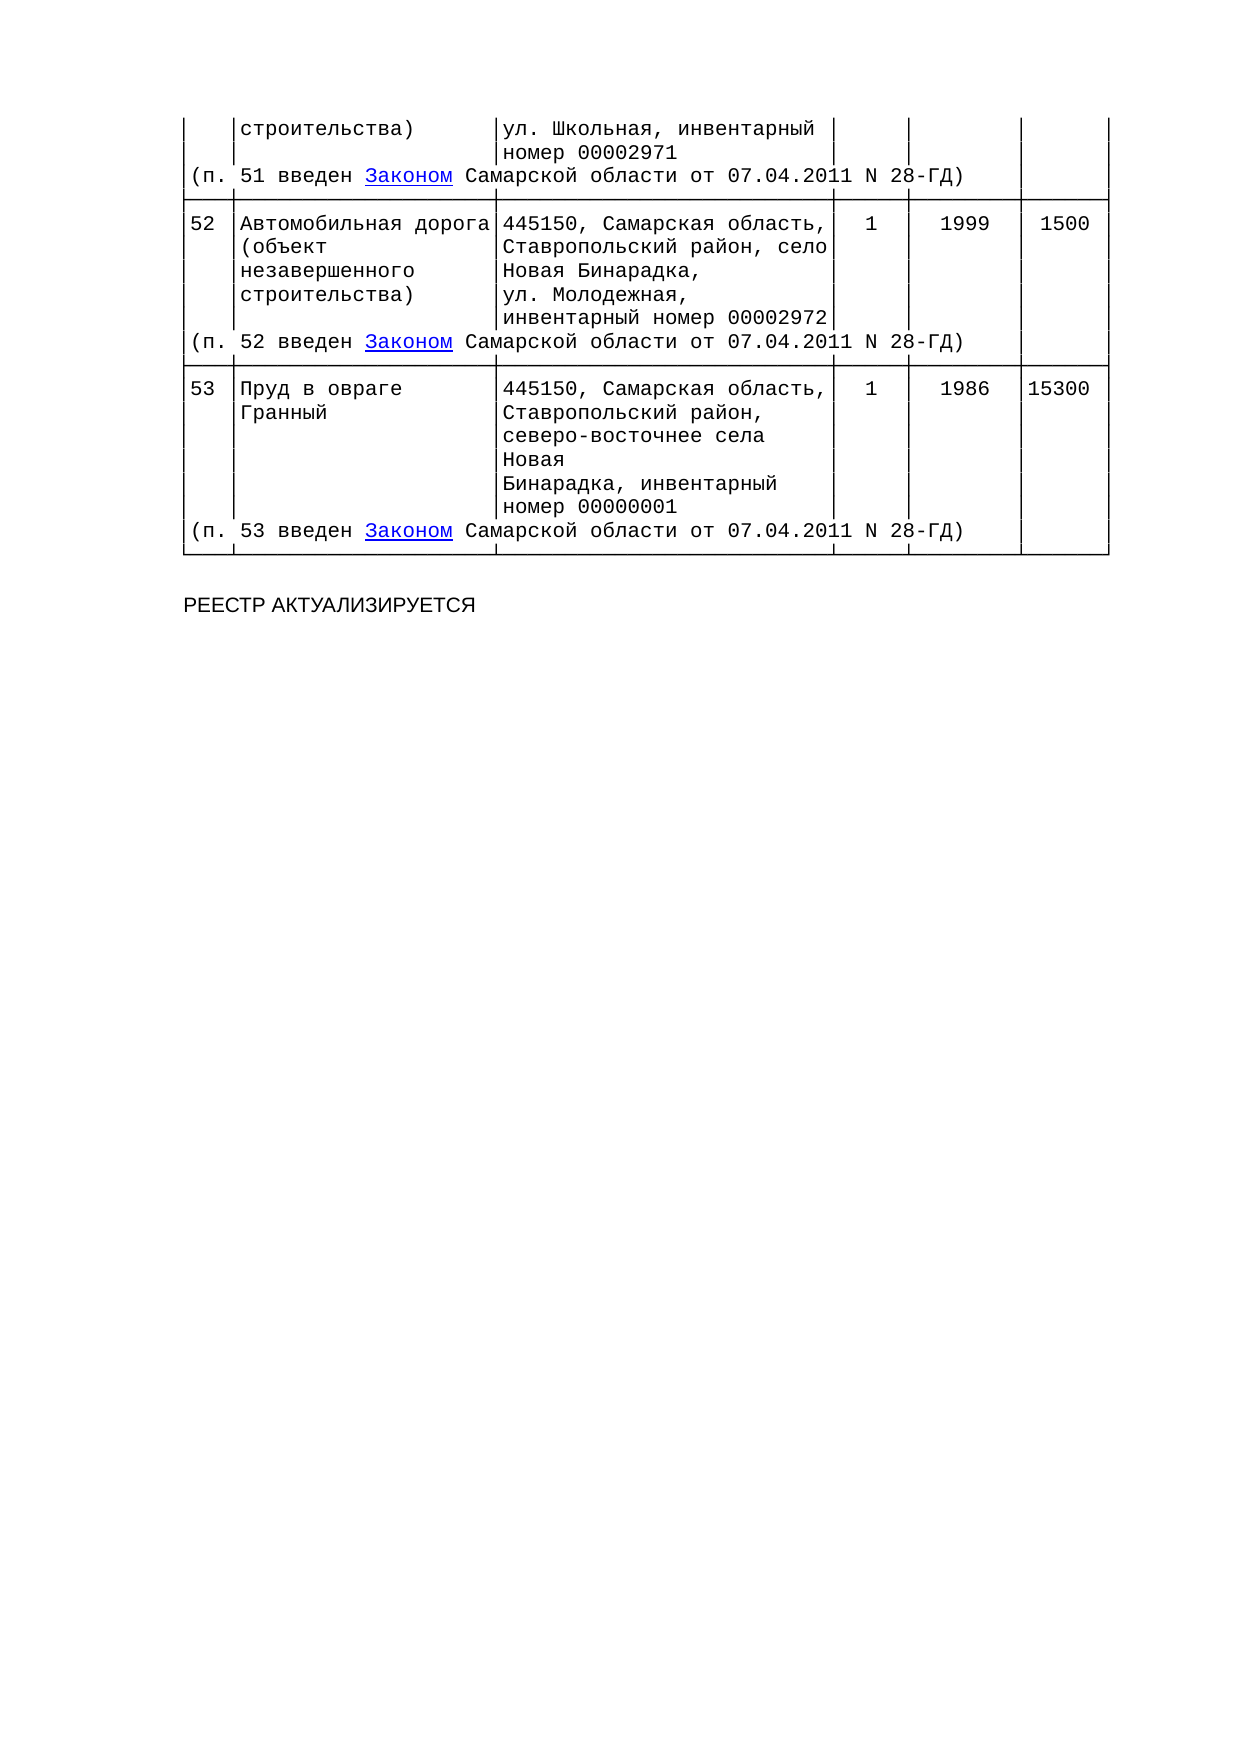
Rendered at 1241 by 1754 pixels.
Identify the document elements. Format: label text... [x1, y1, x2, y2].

text │52 │Автомобильная дорога│445150, Самарская область,│ 1 │ 1999 │ 1500 │ [1022, 213, 1108, 236]
text │ │ │инвентарный номер 00002972│ │ │ │ [177, 307, 1152, 331]
text │ │ │Бинарадка, инвентарный │ │ │ │ [834, 473, 908, 496]
text │ │ │Бинарадка, инвентарный │ │ │ │ [1022, 473, 1108, 496]
text │ │строительства) │ул. Молодежная, │ │ │ │ [1109, 284, 1152, 307]
text │ │ │номер 00002971 │ │ │ │ [909, 142, 1021, 165]
text │ │ │Бинарадка, инвентарный │ │ │ │ [497, 473, 833, 496]
text │ │Гранный │Ставропольский район, │ │ │ │ [834, 402, 908, 426]
text │ │строительства) │ул. Молодежная, │ │ │ │ [497, 284, 833, 307]
text │ │Гранный │Ставропольский район, │ │ │ │ [1022, 402, 1108, 426]
text │ │Гранный │Ставропольский район, │ │ │ │ [497, 402, 833, 426]
text │ │ │номер 00002971 │ │ │ │ [1109, 142, 1152, 165]
text │ │Гранный │Ставропольский район, │ │ │ │ [234, 402, 496, 426]
text │ │ │номер 00002971 │ │ │ │ [497, 142, 833, 165]
text │ │ │номер 00002971 │ │ │ │ [834, 142, 908, 165]
text │ │Гранный │Ставропольский район, │ │ │ │ [909, 402, 1021, 426]
text │ │незавершенного │Новая Бинарадка, │ │ │ │ [177, 260, 1152, 284]
text │ │ │северо-восточнее села │ │ │ │ [177, 426, 1152, 449]
text │ │строительства) │ул. Школьная, инвентарный │ │ │ │ [177, 118, 1152, 142]
text │ │ │Новая │ │ │ │ [177, 449, 1152, 473]
text │(п. 52 введен Законом Самарской области от 07.04.2011 N 28-ГД) │ │ [184, 331, 1021, 354]
text │(п. 51 введен Законом Самарской области от 07.04.2011 N 28-ГД) │ │ [177, 165, 1152, 189]
text │ │ │Бинарадка, инвентарный │ │ │ │ [184, 473, 233, 496]
text │ │Гранный │Ставропольский район, │ │ │ │ [1109, 402, 1152, 426]
text │52 │Автомобильная дорога│445150, Самарская область,│ 1 │ 1999 │ 1500 │ [834, 213, 908, 236]
text ├───┼────────────────────┼──────────────────────────┼─────┼────────┼──────┤ [177, 189, 1152, 213]
text │ │ │Бинарадка, инвентарный │ │ │ │ [234, 473, 496, 496]
text │(п. 52 введен Законом Самарской области от 07.04.2011 N 28-ГД) │ │ [1022, 331, 1108, 354]
text │ │строительства) │ул. Молодежная, │ │ │ │ [909, 284, 1021, 307]
text │52 │Автомобильная дорога│445150, Самарская область,│ 1 │ 1999 │ 1500 │ [234, 213, 496, 236]
text │52 │Автомобильная дорога│445150, Самарская область,│ 1 │ 1999 │ 1500 │ [909, 213, 1021, 236]
text ├───┼────────────────────┼──────────────────────────┼─────┼────────┼──────┤ [177, 354, 1152, 378]
text │ │строительства) │ул. Молодежная, │ │ │ │ [234, 284, 496, 307]
text │ │ │Бинарадка, инвентарный │ │ │ │ [909, 473, 1021, 496]
text │ │строительства) │ул. Молодежная, │ │ │ │ [184, 284, 233, 307]
text │ │ │номер 00000001 │ │ │ │ [177, 496, 1152, 520]
text │(п. 53 введен Законом Самарской области от 07.04.2011 N 28-ГД) │ │ [177, 520, 1152, 544]
text РЕЕСТР АКТУАЛИЗИРУЕТСЯ [177, 593, 1152, 617]
text │ │строительства) │ул. Молодежная, │ │ │ │ [834, 284, 908, 307]
text │ │ │номер 00002971 │ │ │ │ [1022, 142, 1108, 165]
text │ │(объект │Ставропольский район, село│ │ │ │ [177, 236, 1152, 260]
text └───┴────────────────────┴──────────────────────────┴─────┴────────┴──────┘ [177, 544, 1152, 567]
text │53 │Пруд в овраге │445150, Самарская область,│ 1 │ 1986 │15300 │ [177, 378, 1152, 402]
text │52 │Автомобильная дорога│445150, Самарская область,│ 1 │ 1999 │ 1500 │ [497, 213, 833, 236]
text │ │ │Бинарадка, инвентарный │ │ │ │ [1109, 473, 1152, 496]
text │ │ │номер 00002971 │ │ │ │ [184, 142, 233, 165]
text │ │Гранный │Ставропольский район, │ │ │ │ [184, 402, 233, 426]
text │ │ │номер 00002971 │ │ │ │ [234, 142, 496, 165]
text │ │строительства) │ул. Молодежная, │ │ │ │ [1022, 284, 1108, 307]
